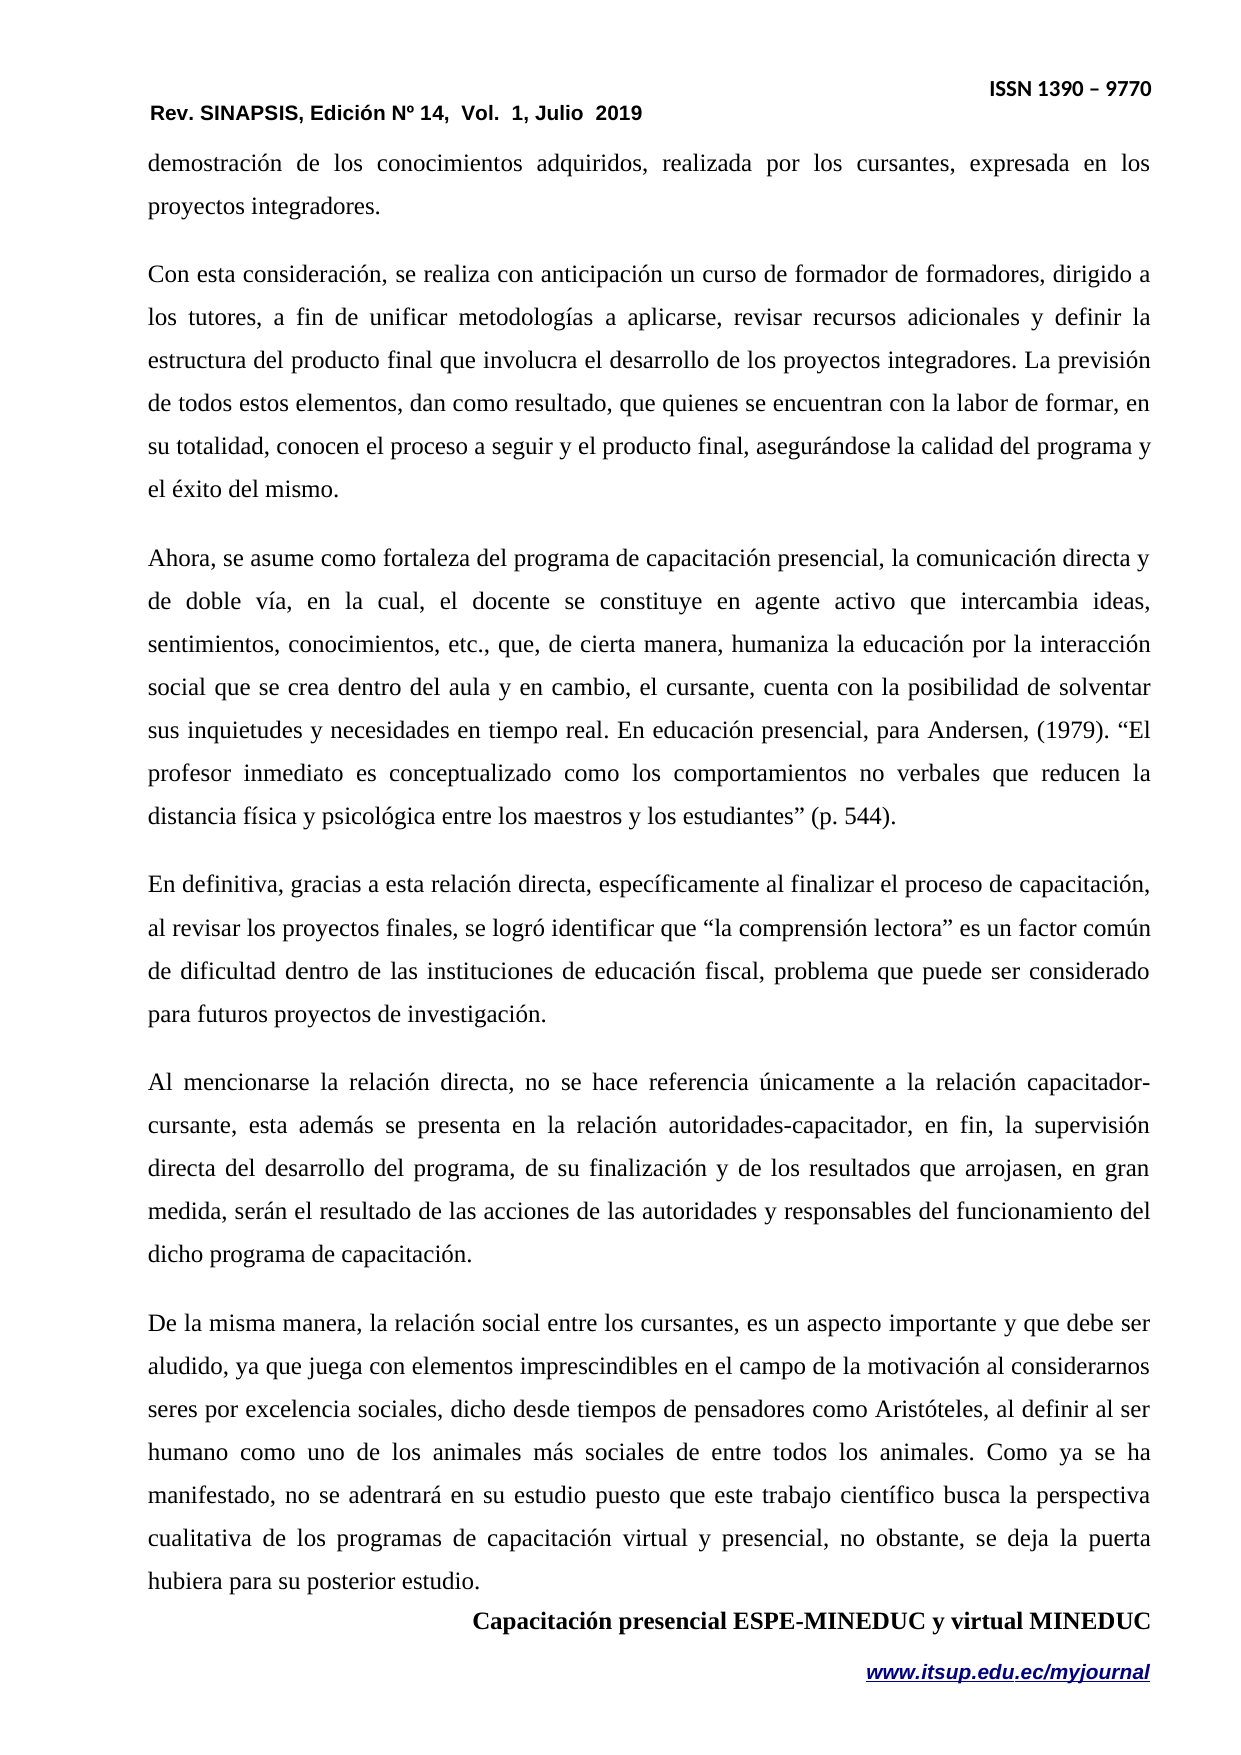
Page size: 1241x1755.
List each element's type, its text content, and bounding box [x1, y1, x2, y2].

text En definitiva, gracias a esta relación directa, específicamente al finalizar el proceso de capacitación, al revisar los proyectos finales, se logró identificar que “la comprensión lectora” es un factor común de dificultad dentro de las instituciones de educación fiscal, problema que puede ser considerado para futuros proyectos de investigación. [148, 869, 1152, 1028]
text demostración de los conocimientos adquiridos, realizada por los cursantes, expresada en los proyectos integradores. [148, 148, 1152, 219]
text Ahora, se asume como fortaleza del programa de capacitación presencial, la comunicación directa y de doble vía, en la cual, el docente se constituye en agente activo que intercambia ideas, sentimientos, conocimientos, etc., que, de cierta manera, humaniza la educación por la interacción social que se crea dentro del aula y en cambio, el cursante, cuenta con la posibilidad de solventar sus inquietudes y necesidades en tiempo real. En educación presencial, para Andersen, (1979). “El profesor inmediato es conceptualizado como los comportamientos no verbales que reducen la distancia física y psicológica entre los maestros y los estudiantes” (p. 544). [148, 543, 1152, 830]
text Al mencionarse la relación directa, no se hace referencia únicamente a la relación capacitador-cursante, esta además se presenta en la relación autoridades-capacitador, en fin, la supervisión directa del desarrollo del programa, de su finalización y de los resultados que arrojasen, en gran medida, serán el resultado de las acciones de las autoridades y responsables del funcionamiento del dicho programa de capacitación. [148, 1067, 1152, 1268]
text Con esta consideración, se realiza con anticipación un curso de formador de formadores, dirigido a los tutores, a fin de unificar metodologías a aplicarse, revisar recursos adicionales y definir la estructura del producto final que involucra el desarrollo de los proyectos integradores. La previsión de todos estos elementos, dan como resultado, que quienes se encuentran con la labor de formar, en su totalidad, conocen el proceso a seguir y el producto final, asegurándose la calidad del programa y el éxito del mismo. [148, 259, 1152, 503]
text De la misma manera, la relación social entre los cursantes, es un aspecto importante y que debe ser aludido, ya que juega con elementos imprescindibles en el campo de la motivación al considerarnos seres por excelencia sociales, dicho desde tiempos de pensadores como Aristóteles, al definir al ser humano como uno de los animales más sociales de entre todos los animales. Como ya se ha manifestado, no se adentrará en su estudio puesto que este trabajo científico busca la perspectiva cualitativa de los programas de capacitación virtual y presencial, no obstante, se deja la puerta hubiera para su posterior estudio. [148, 1308, 1152, 1595]
